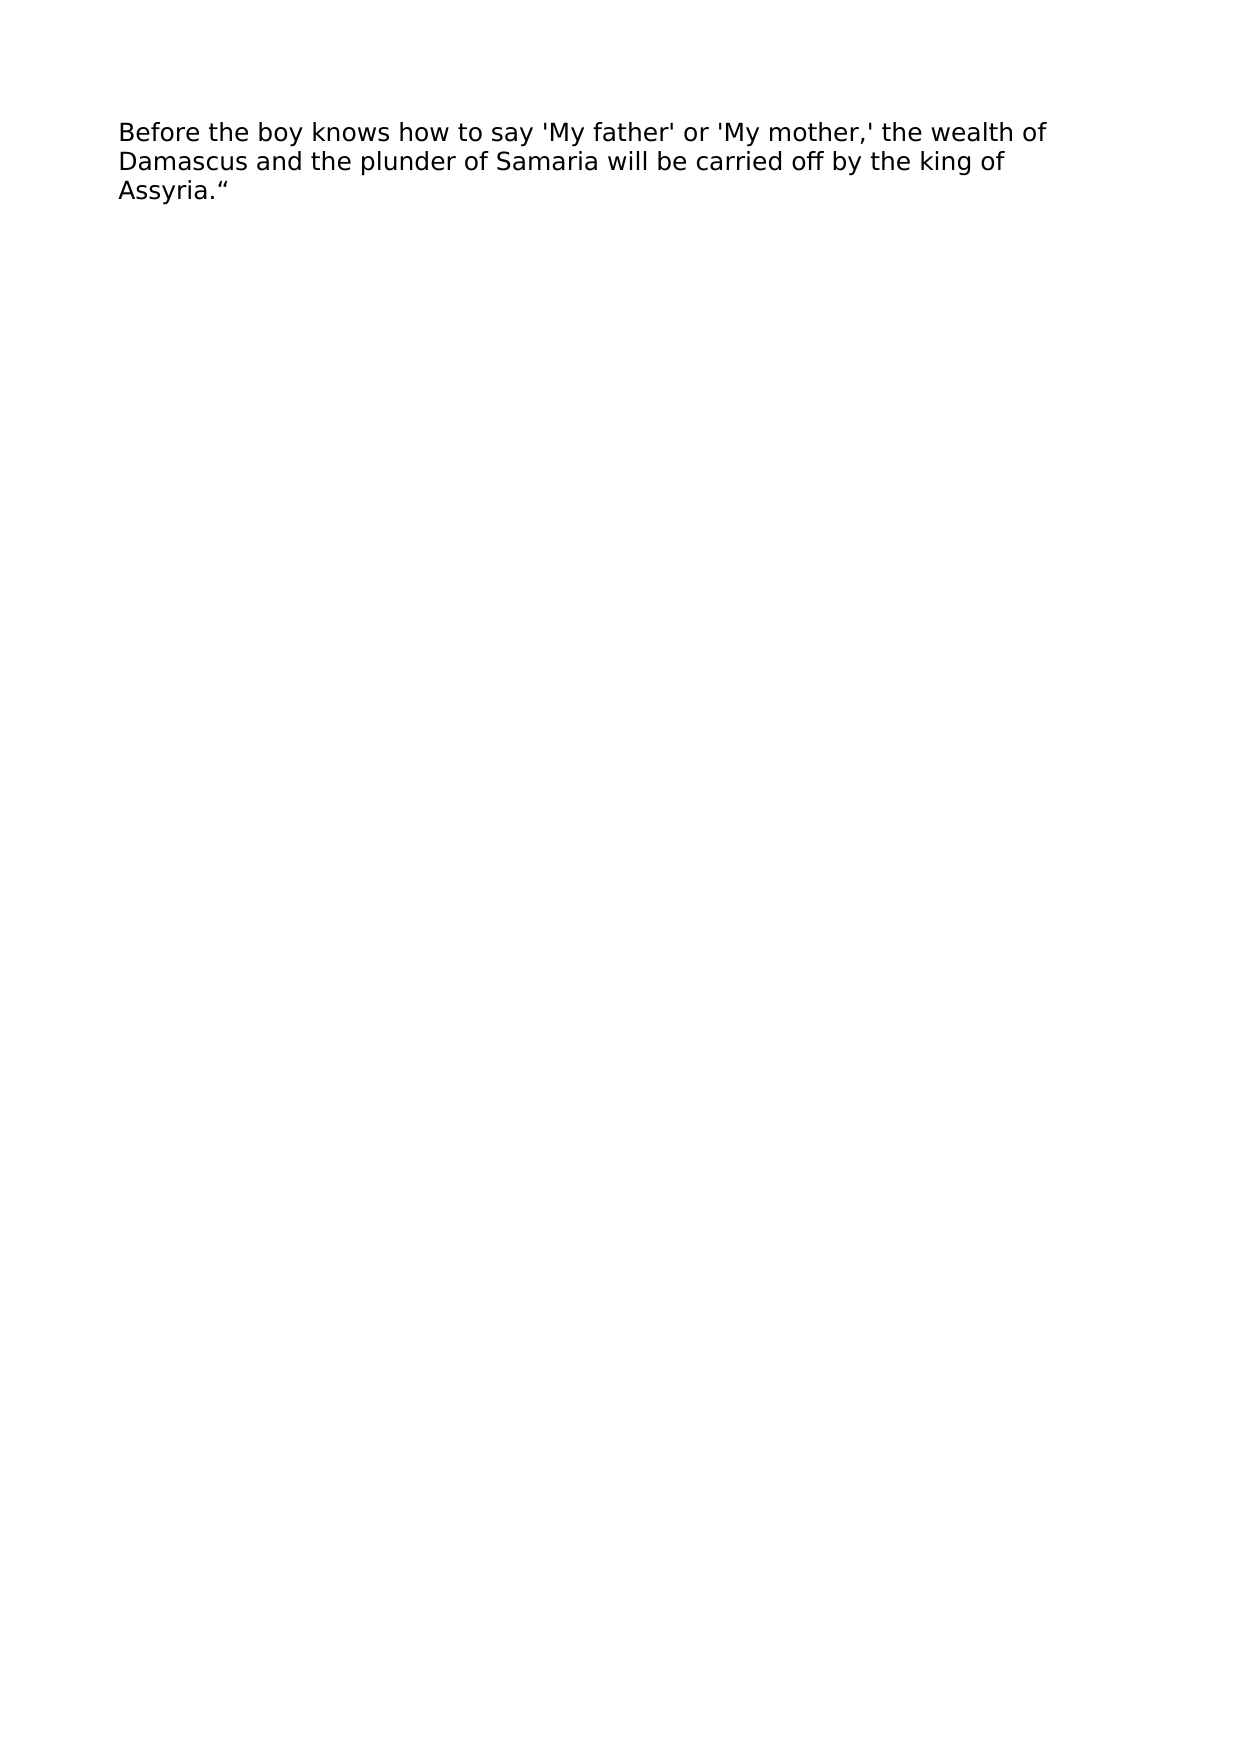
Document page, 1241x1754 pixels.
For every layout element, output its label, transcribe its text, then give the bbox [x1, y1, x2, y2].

text Before the boy knows how to say 'My father' or 'My mother,' the wealth of Damascus and the plunder of Samaria will be carried off by the king of Assyria.“ [118, 118, 1122, 206]
